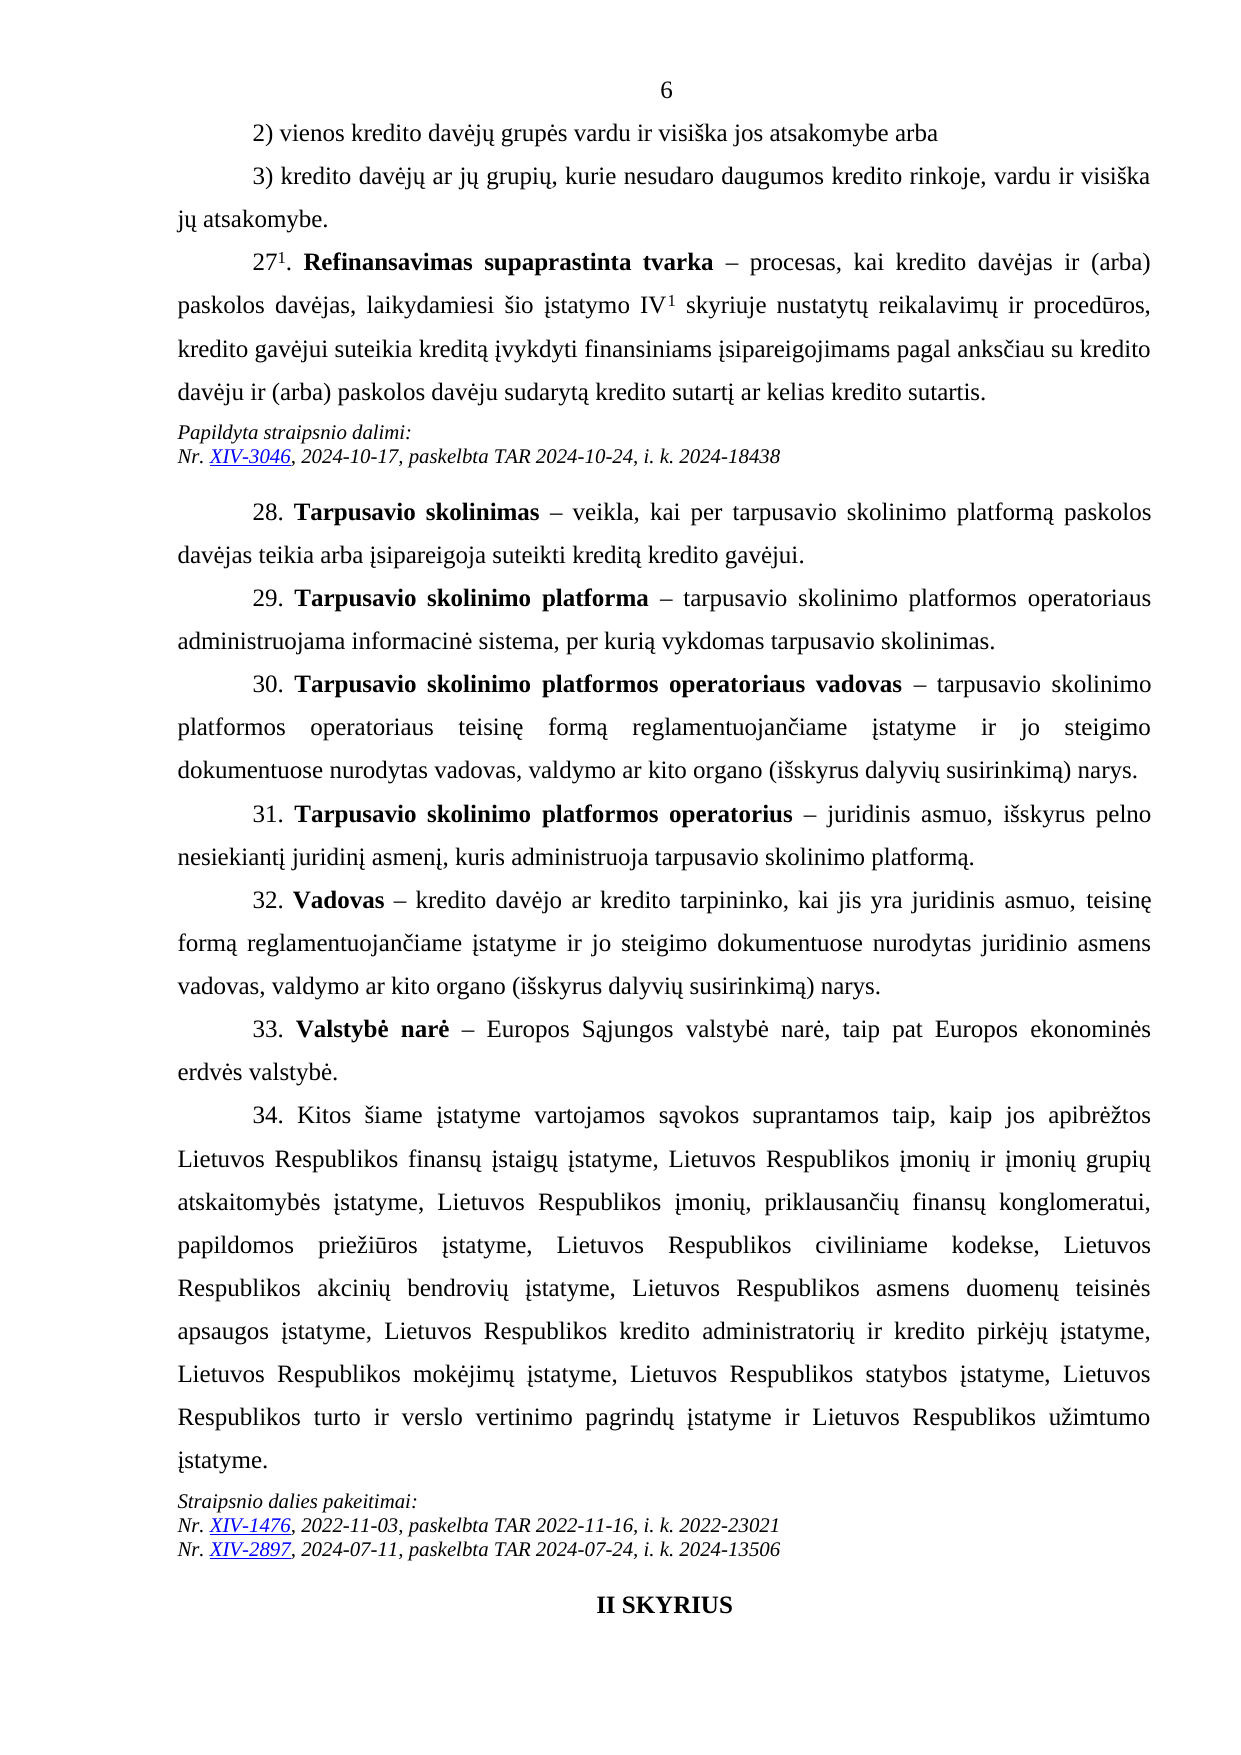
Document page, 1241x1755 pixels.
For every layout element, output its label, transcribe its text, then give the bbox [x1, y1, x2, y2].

text 29. Tarpusavio skolinimo platforma – tarpusavio skolinimo platformos operatoriaus administruojama informacinė sistema, per kurią vykdomas tarpusavio skolinimas. [177, 583, 1152, 655]
text Nr. XIV-1476, 2022-11-03, paskelbta TAR 2022-11-16, i. k. 2022-23021 [177, 1513, 1152, 1537]
text 34. Kitos šiame įstatyme vartojamos sąvokos suprantamos taip, kaip jos apibrėžtos Lietuvos Respublikos finansų įstaigų įstatyme, Lietuvos Respublikos įmonių ir įmonių grupių atskaitomybės įstatyme, Lietuvos Respublikos įmonių, priklausančių finansų konglomeratui, papildomos priežiūros įstatyme, Lietuvos Respublikos civiliniame kodekse, Lietuvos Respublikos akcinių bendrovių įstatyme, Lietuvos Respublikos asmens duomenų teisinės apsaugos įstatyme, Lietuvos Respublikos kredito administratorių ir kredito pirkėjų įstatyme, Lietuvos Respublikos mokėjimų įstatyme, Lietuvos Respublikos statybos įstatyme, Lietuvos Respublikos turto ir verslo vertinimo pagrindų įstatyme ir Lietuvos Respublikos užimtumo įstatyme. [177, 1101, 1152, 1474]
text Papildyta straipsnio dalimi: [177, 420, 1152, 444]
text 33. Valstybė narė – Europos Sąjungos valstybė narė, taip pat Europos ekonominės erdvės valstybė. [177, 1014, 1152, 1086]
text 32. Vadovas – kredito davėjo ar kredito tarpininko, kai jis yra juridinis asmuo, teisinę formą reglamentuojančiame įstatyme ir jo steigimo dokumentuose nurodytas juridinio asmens vadovas, valdymo ar kito organo (išskyrus dalyvių susirinkimą) narys. [177, 885, 1152, 1000]
text Nr. XIV-3046, 2024-10-17, paskelbta TAR 2024-10-24, i. k. 2024-18438 [177, 444, 1152, 468]
text 3) kredito davėjų ar jų grupių, kurie nesudaro daugumos kredito rinkoje, vardu ir visiška jų atsakomybe. [177, 161, 1152, 233]
text 30. Tarpusavio skolinimo platformos operatoriaus vadovas – tarpusavio skolinimo platformos operatoriaus teisinę formą reglamentuojančiame įstatyme ir jo steigimo dokumentuose nurodytas vadovas, valdymo ar kito organo (išskyrus dalyvių susirinkimą) narys. [177, 669, 1152, 784]
text 271. Refinansavimas supaprastinta tvarka – procesas, kai kredito davėjas ir (arba) paskolos davėjas, laikydamiesi šio įstatymo IV1 skyriuje nustatytų reikalavimų ir procedūros, kredito gavėjui suteikia kreditą įvykdyti finansiniams įsipareigojimams pagal anksčiau su kredito davėju ir (arba) paskolos davėju sudarytą kredito sutartį ar kelias kredito sutartis. [177, 247, 1152, 406]
text 28. Tarpusavio skolinimas – veikla, kai per tarpusavio skolinimo platformą paskolos davėjas teikia arba įsipareigoja suteikti kreditą kredito gavėjui. [177, 497, 1152, 569]
text Nr. XIV-2897, 2024-07-11, paskelbta TAR 2024-07-24, i. k. 2024-13506 [177, 1537, 1152, 1561]
text II SKYRIUS [177, 1590, 1152, 1618]
text Straipsnio dalies pakeitimai: [177, 1489, 1152, 1513]
text 2) vienos kredito davėjų grupės vardu ir visiška jos atsakomybe arba [177, 118, 1152, 147]
text 31. Tarpusavio skolinimo platformos operatorius – juridinis asmuo, išskyrus pelno nesiekiantį juridinį asmenį, kuris administruoja tarpusavio skolinimo platformą. [177, 799, 1152, 871]
